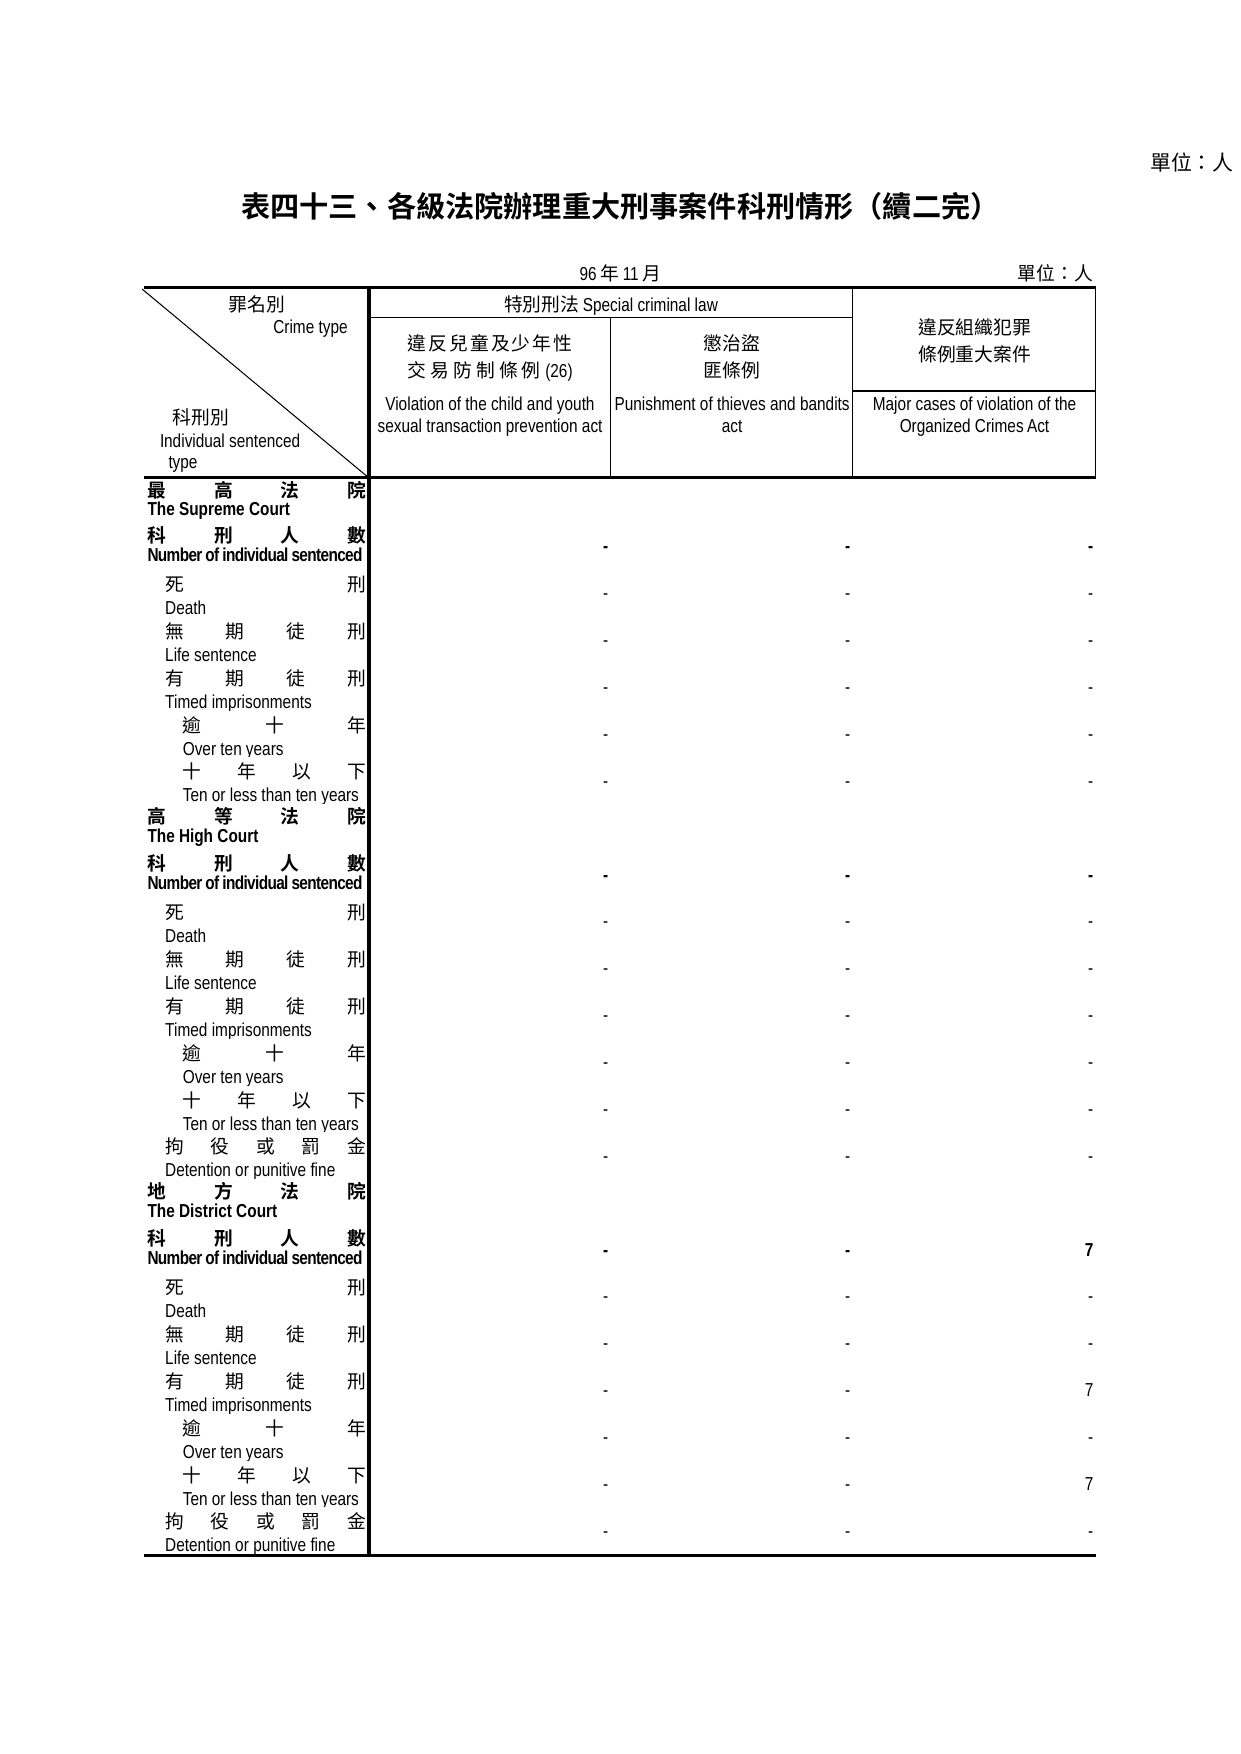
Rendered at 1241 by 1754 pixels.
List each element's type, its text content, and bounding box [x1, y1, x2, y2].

table_cell - [611, 1038, 853, 1085]
table_cell - [371, 570, 611, 616]
table_cell 懲治盜 匪條例 [611, 318, 852, 390]
table_cell - [371, 1366, 611, 1413]
table_cell - [371, 710, 611, 757]
table_cell - [371, 1460, 611, 1507]
table_cell 十年以下 Ten or less than ten years [144, 757, 367, 804]
table_cell - [611, 523, 853, 569]
table_cell - [611, 1320, 853, 1366]
table_cell - [611, 851, 853, 898]
table_cell 逾十年 Over ten years [144, 710, 367, 757]
table_cell 死刑 Death [144, 570, 367, 616]
table_cell - [853, 898, 1096, 944]
text 單位：人 [1150, 146, 1240, 171]
table_cell - [611, 898, 853, 944]
table_cell - [853, 991, 1096, 1038]
table_cell [611, 804, 853, 851]
table_cell - [371, 1273, 611, 1319]
table_cell Violation of the child and youth sexual transaction prevention act [371, 390, 610, 473]
table_cell [371, 479, 611, 523]
table_cell - [371, 1413, 611, 1460]
table_cell 科刑人數 Number of individual sentenced [144, 523, 367, 569]
table_cell - [853, 710, 1096, 757]
table_cell 7 [853, 1366, 1096, 1413]
table_cell - [611, 570, 853, 616]
table_cell 無期徒刑 Life sentence [144, 1320, 367, 1366]
table_cell 拘役或罰金 Detention or punitive fine [144, 1507, 367, 1554]
table_header 罪名別 Crime type 科刑別 Individual sentenced type [145, 289, 367, 474]
table_cell 無期徒刑 Life sentence [144, 945, 367, 991]
table_cell - [853, 1320, 1096, 1366]
table_cell - [611, 663, 853, 710]
table_cell 拘役或罰金 Detention or punitive fine [144, 1132, 367, 1179]
table_cell 7 [853, 1460, 1096, 1507]
table_cell [371, 804, 611, 851]
table_cell - [853, 616, 1096, 663]
table_cell - [853, 523, 1096, 569]
table_cell 科刑人數 Number of individual sentenced [144, 1226, 367, 1273]
table_cell [853, 479, 1096, 523]
table_cell - [371, 523, 611, 569]
table_cell [371, 1179, 611, 1226]
table_cell [611, 479, 853, 523]
table_cell [853, 804, 1096, 851]
table_cell 十年以下 Ten or less than ten years [144, 1085, 367, 1132]
table_cell 高等法院 The High Court [144, 804, 367, 851]
table_cell - [611, 1132, 853, 1179]
table_cell - [853, 1413, 1096, 1460]
table_cell - [371, 1320, 611, 1366]
table_cell - [371, 1507, 611, 1554]
table_cell - [853, 1038, 1096, 1085]
table_cell [611, 1179, 853, 1226]
table_cell 十年以下 Ten or less than ten years [144, 1460, 367, 1507]
table_cell 7 [853, 1226, 1096, 1273]
table_cell 有期徒刑 Timed imprisonments [144, 1366, 367, 1413]
table_cell - [371, 757, 611, 804]
table_cell 科刑人數 Number of individual sentenced [144, 851, 367, 898]
table_cell - [371, 991, 611, 1038]
text 96年11月 單位：人 [148, 259, 1092, 286]
table_cell 死刑 Death [144, 1273, 367, 1319]
table_cell 逾十年 Over ten years [144, 1038, 367, 1085]
text [1150, 139, 1240, 146]
table_cell 最高法院 The Supreme Court [144, 479, 367, 523]
table_cell 地方法院 The District Court [144, 1179, 367, 1226]
table_cell 違反兒童及少年性 交易防制條例(26) [371, 318, 610, 390]
table_header 罪名別 Crime type 科刑別 Individual sentenced type [144, 293, 364, 476]
table_cell Punishment of thieves and bandits act [611, 390, 852, 473]
table_cell - [371, 663, 611, 710]
table_cell - [371, 851, 611, 898]
table_cell - [853, 570, 1096, 616]
table_cell - [611, 757, 853, 804]
table_cell - [611, 710, 853, 757]
table_cell 有期徒刑 Timed imprisonments [144, 663, 367, 710]
table_cell - [611, 1507, 853, 1554]
table_cell Major cases of violation of the Organized Crimes Act [853, 392, 1095, 473]
table_cell - [611, 1273, 853, 1319]
table_cell - [611, 1085, 853, 1132]
table_cell - [611, 945, 853, 991]
table_cell - [853, 663, 1096, 710]
table_cell - [611, 1413, 853, 1460]
text [1150, 171, 1240, 179]
table_cell - [611, 616, 853, 663]
table_cell - [371, 945, 611, 991]
table_cell - [371, 1226, 611, 1273]
table_cell 有期徒刑 Timed imprisonments [144, 991, 367, 1038]
table_cell - [853, 945, 1096, 991]
table_cell 死刑 Death [144, 898, 367, 944]
table_cell - [853, 1273, 1096, 1319]
table_cell 逾十年 Over ten years [144, 1413, 367, 1460]
table_header 特別刑法Special criminal law [371, 289, 852, 317]
table_cell - [371, 616, 611, 663]
table_cell - [853, 1132, 1096, 1179]
table_cell - [371, 1132, 611, 1179]
table_cell - [853, 1085, 1096, 1132]
table_cell - [853, 1507, 1096, 1554]
table_cell - [853, 851, 1096, 898]
table_cell - [611, 1366, 853, 1413]
table_cell - [611, 1226, 853, 1273]
table_cell - [611, 991, 853, 1038]
table_cell - [371, 898, 611, 944]
table_cell 無期徒刑 Life sentence [144, 616, 367, 663]
table_cell - [853, 757, 1096, 804]
table_header 違反組織犯罪 條例重大案件 [853, 289, 1095, 390]
text 表四十三、各級法院辦理重大刑事案件科刑情形（續二完） [148, 183, 1092, 225]
table_cell - [371, 1085, 611, 1132]
table_cell [853, 1179, 1096, 1226]
table_cell - [611, 1460, 853, 1507]
table_cell - [371, 1038, 611, 1085]
